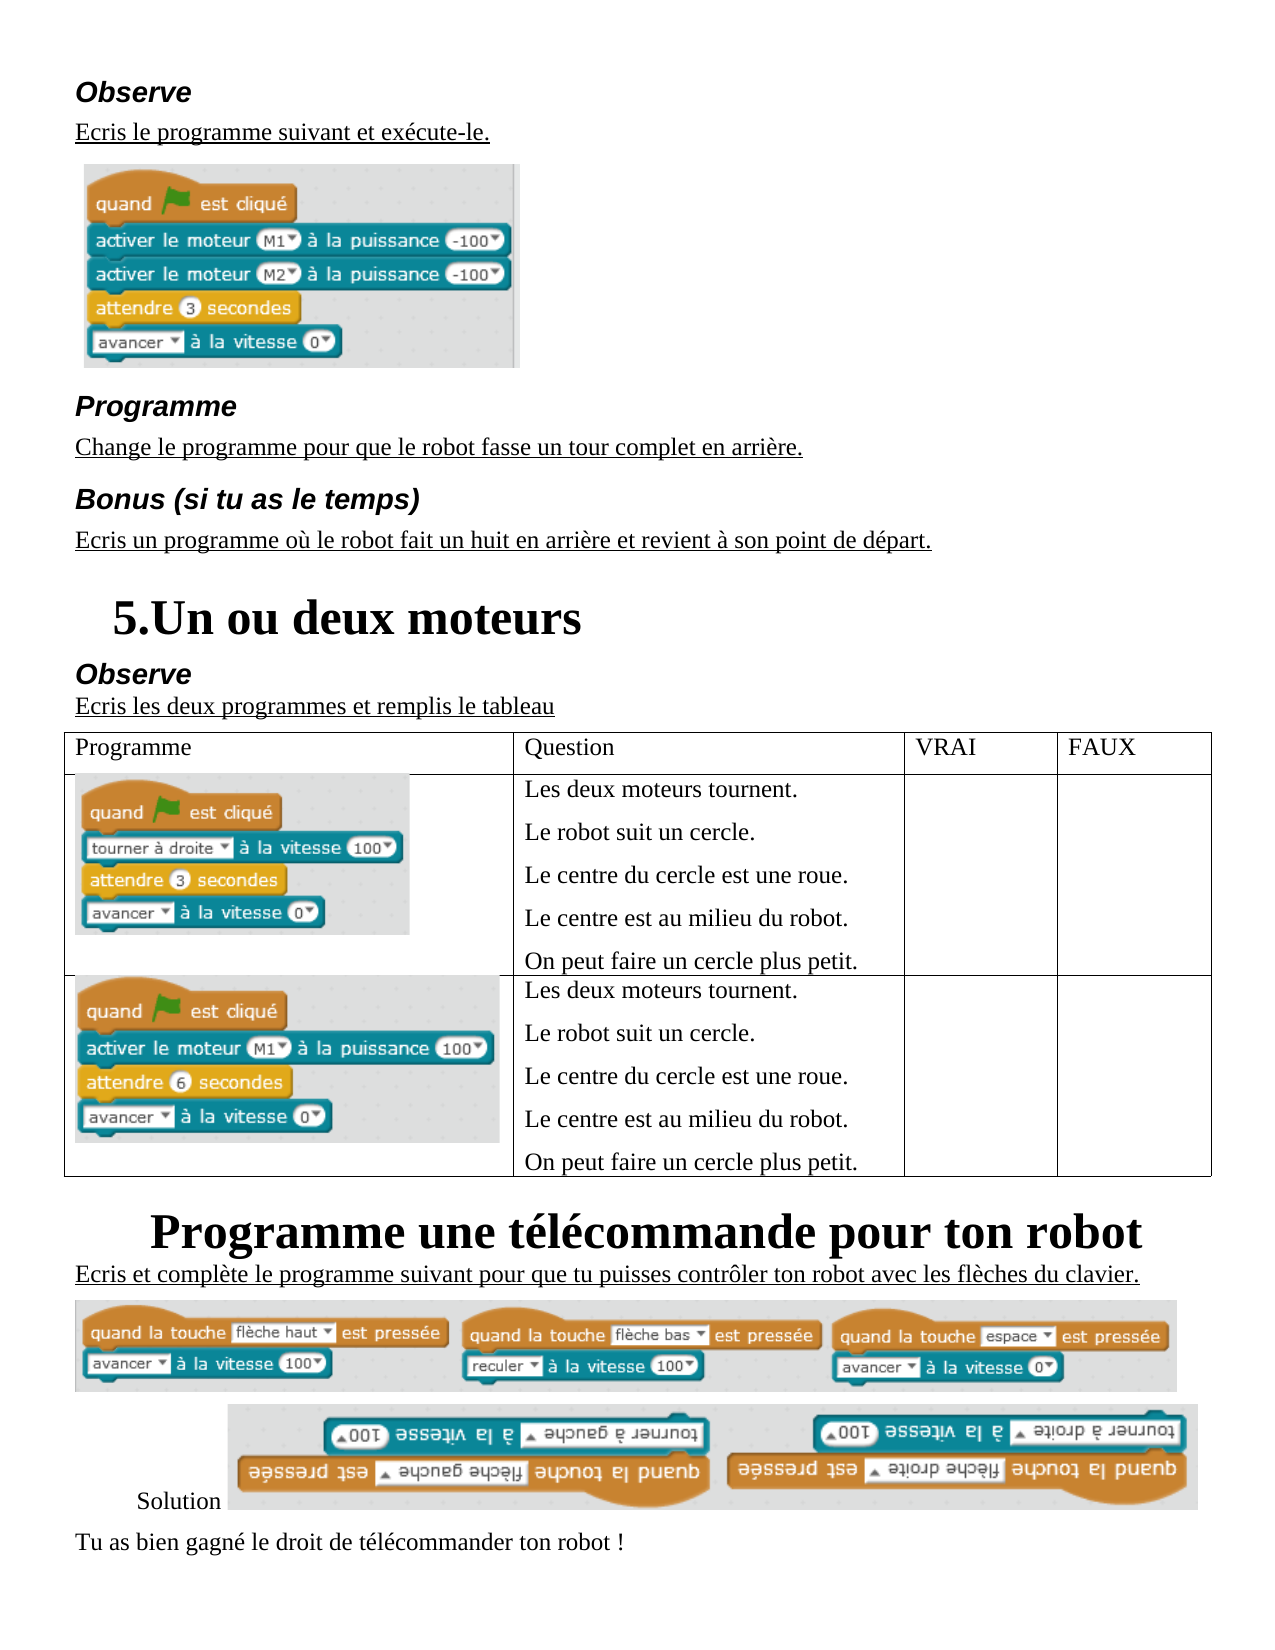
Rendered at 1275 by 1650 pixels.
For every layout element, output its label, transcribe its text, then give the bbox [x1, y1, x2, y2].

table_cell Les deux moteurs tournent. Le robot suit un cercle. Le centre du cercle est une roue. Le centre est au milieu du robot. On peut faire un cercle plus petit. [514, 775, 904, 975]
subtitle Observe [75, 75, 1191, 108]
text Ecris les deux programmes et remplis le tableau [75, 691, 1200, 720]
picture [83, 164, 520, 368]
table_header Programme [65, 733, 513, 773]
text Ecris et complète le programme suivant pour que tu puisses contrôler ton robot avec les flèches du clavier. [75, 1259, 1200, 1288]
list Ecris un programme où le robot fait un huit en arrière et revient à son point de départ. [75, 525, 1191, 553]
table_cell [1058, 775, 1211, 975]
table_header FAUX [1058, 733, 1211, 773]
picture [75, 1300, 1177, 1392]
subtitle Un ou deux moteurs [112, 587, 1191, 645]
subtitle Programme [75, 389, 1191, 423]
list Ecris le programme suivant et exécute-le. [75, 117, 1191, 146]
text Solution [75, 1404, 1198, 1515]
picture [227, 1404, 1198, 1510]
subtitle Programme une télécommande pour ton robot [150, 1201, 1191, 1259]
table_header VRAI [905, 733, 1057, 773]
table_cell [65, 775, 513, 975]
table_cell Les deux moteurs tournent. Le robot suit un cercle. Le centre du cercle est une roue. Le centre est au milieu du robot. On peut faire un cercle plus petit. [514, 976, 904, 1176]
picture [75, 975, 500, 1143]
table_cell [905, 775, 1057, 975]
table_cell [905, 976, 1057, 1176]
picture [75, 773, 410, 935]
table_cell [1058, 976, 1211, 1176]
list Change le programme pour que le robot fasse un tour complet en arrière. [75, 432, 1191, 461]
table_cell [65, 976, 513, 1176]
text Tu as bien gagné le droit de télécommander ton robot ! [75, 1527, 1198, 1556]
subtitle Observe [75, 657, 1191, 691]
subtitle Bonus (si tu as le temps) [75, 482, 1191, 516]
table_header Question [514, 733, 904, 773]
